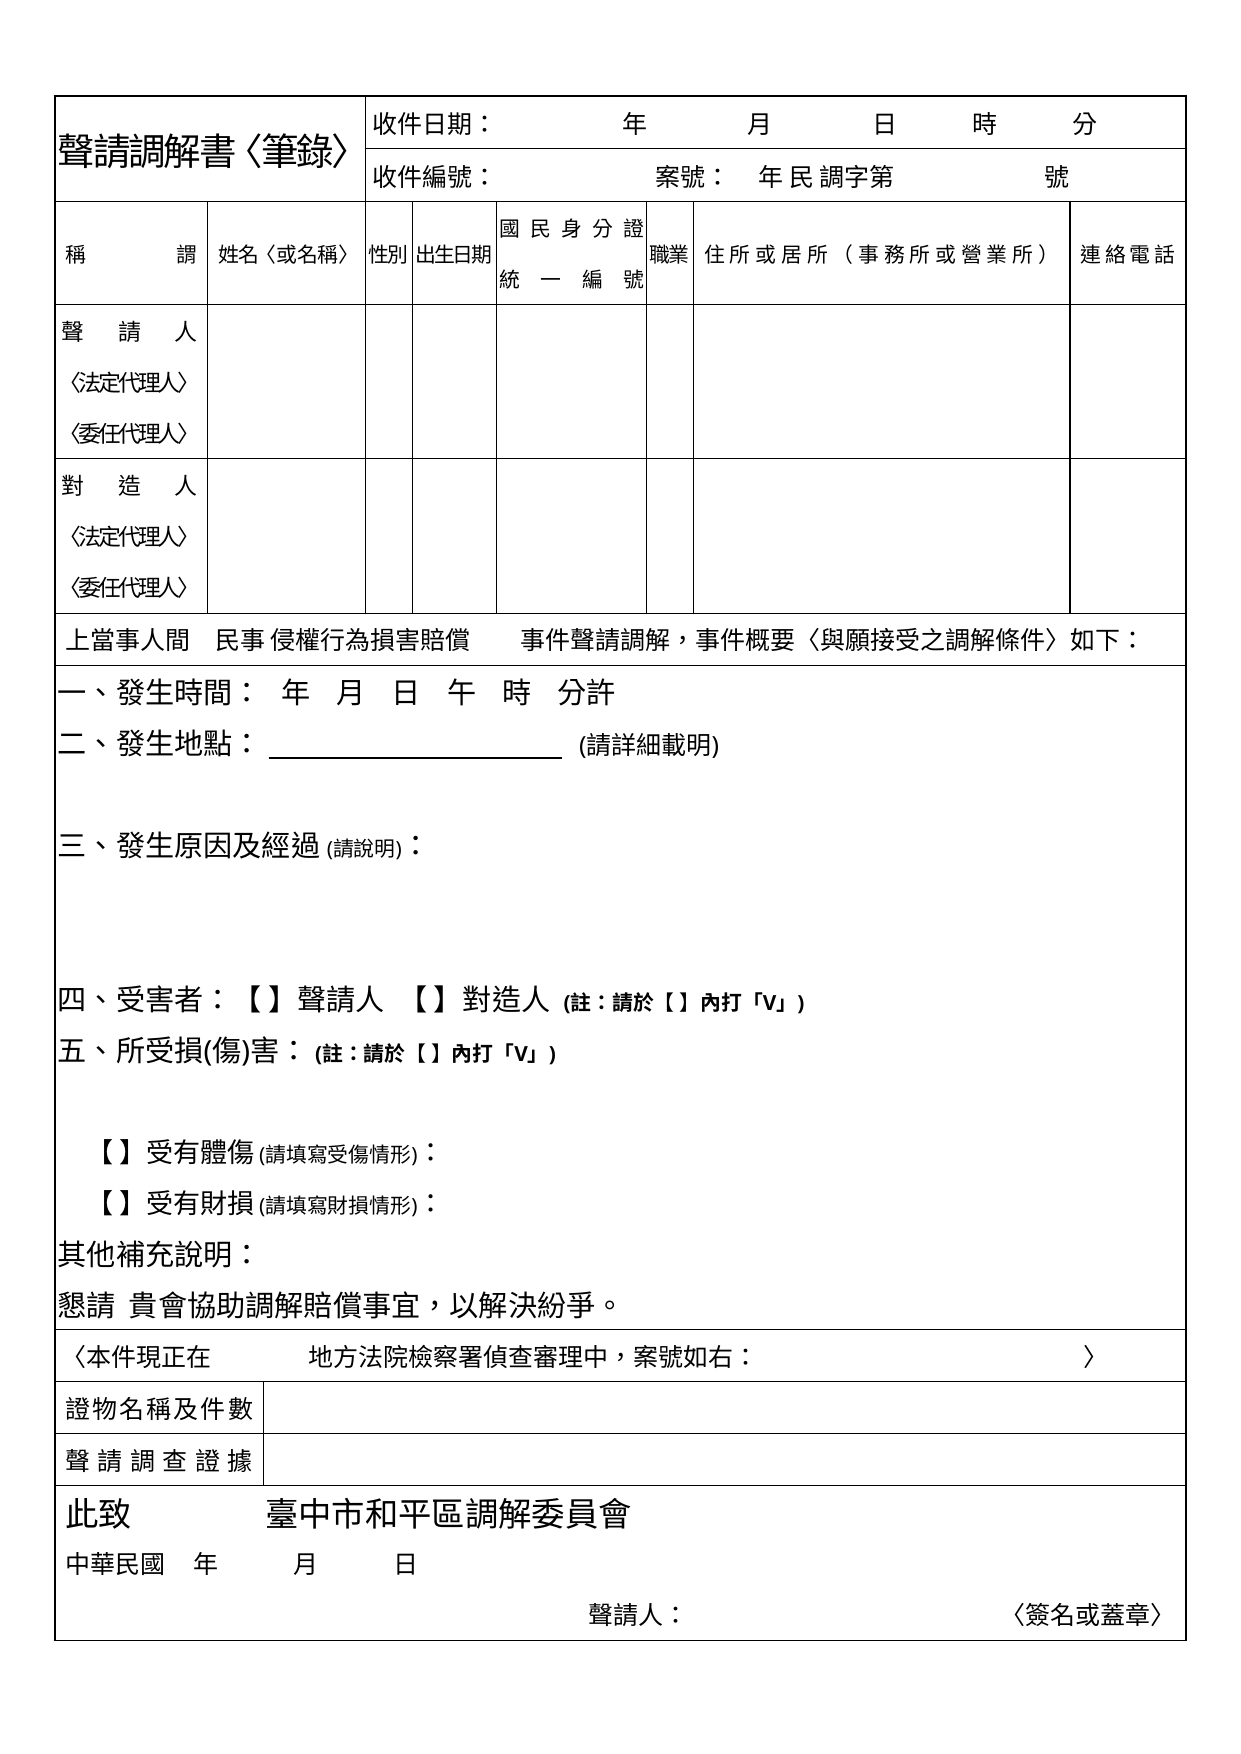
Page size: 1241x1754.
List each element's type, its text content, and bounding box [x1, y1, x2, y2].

table_cell [413, 305, 496, 458]
table_cell 一、發生時間： 年 月 日 午 時 分許 二、發生地點： (請詳細載明) 三、發生原因及經過 (請說明)： 四、受害者：【 】聲請人 【 】對造人 (註：請於【 】內打「V」) 五、所受損(傷)害： (註：請於【 】內打「V」) 【 】受有體傷 (請填寫受傷情形)： 【 】受有財損 (請填寫財損情形)： 其他補充說明： 懇請 貴會協助調解賠償事宜，以解決紛爭。 [56, 666, 1185, 1329]
table_cell [366, 459, 412, 612]
table_cell [1071, 459, 1185, 612]
table_cell [497, 305, 646, 458]
table_cell [1071, 305, 1185, 458]
table_cell [366, 305, 412, 458]
table_cell 稱謂 [56, 202, 207, 304]
table_cell 性別 [366, 202, 412, 304]
table_cell [264, 1434, 1185, 1485]
table_cell 聲請人 〈法定代理人〉 〈委任代理人〉 [56, 305, 207, 458]
table_header 收件日期： 年 月 日 時 分 [366, 97, 1185, 148]
table_cell 職業 [647, 202, 693, 304]
table_cell 聲請調查證據 [56, 1434, 263, 1485]
table_cell [694, 305, 1069, 458]
table_cell 此致 臺中市和平區調解委員會 中華民國 年 月 日 聲請人： 〈簽名或蓋章〉 [56, 1486, 1185, 1639]
table_header 聲請調解書〈筆錄〉 [56, 97, 365, 201]
table_cell 〈本件現正在 地方法院檢察署偵查審理中，案號如右： 〉 [56, 1330, 1185, 1381]
table_cell 出生日期 [413, 202, 496, 304]
table_cell 對造人 〈法定代理人〉 〈委任代理人〉 [56, 459, 207, 612]
table_cell [647, 305, 693, 458]
table_cell 證物名稱及件數 [56, 1382, 263, 1433]
table_cell 上當事人間 民事 侵權行為損害賠償 事件聲請調解，事件概要〈與願接受之調解條件〉如下： [56, 614, 1185, 664]
table_cell [497, 459, 646, 612]
table_cell [647, 459, 693, 612]
table_cell 國民身分證 統一編號 [497, 202, 646, 304]
table_cell 收件編號： 案號： 年 民 調字第 號 [366, 149, 1185, 201]
table_cell 姓名〈或名稱〉 [208, 202, 365, 304]
table_cell 住所或居所（事務所或營業所） [694, 202, 1069, 304]
table_cell 連絡電話 [1071, 202, 1185, 304]
table_cell [413, 459, 496, 612]
table_cell [208, 459, 365, 612]
table_cell [694, 459, 1069, 612]
table_cell [208, 305, 365, 458]
table_cell [264, 1382, 1185, 1433]
